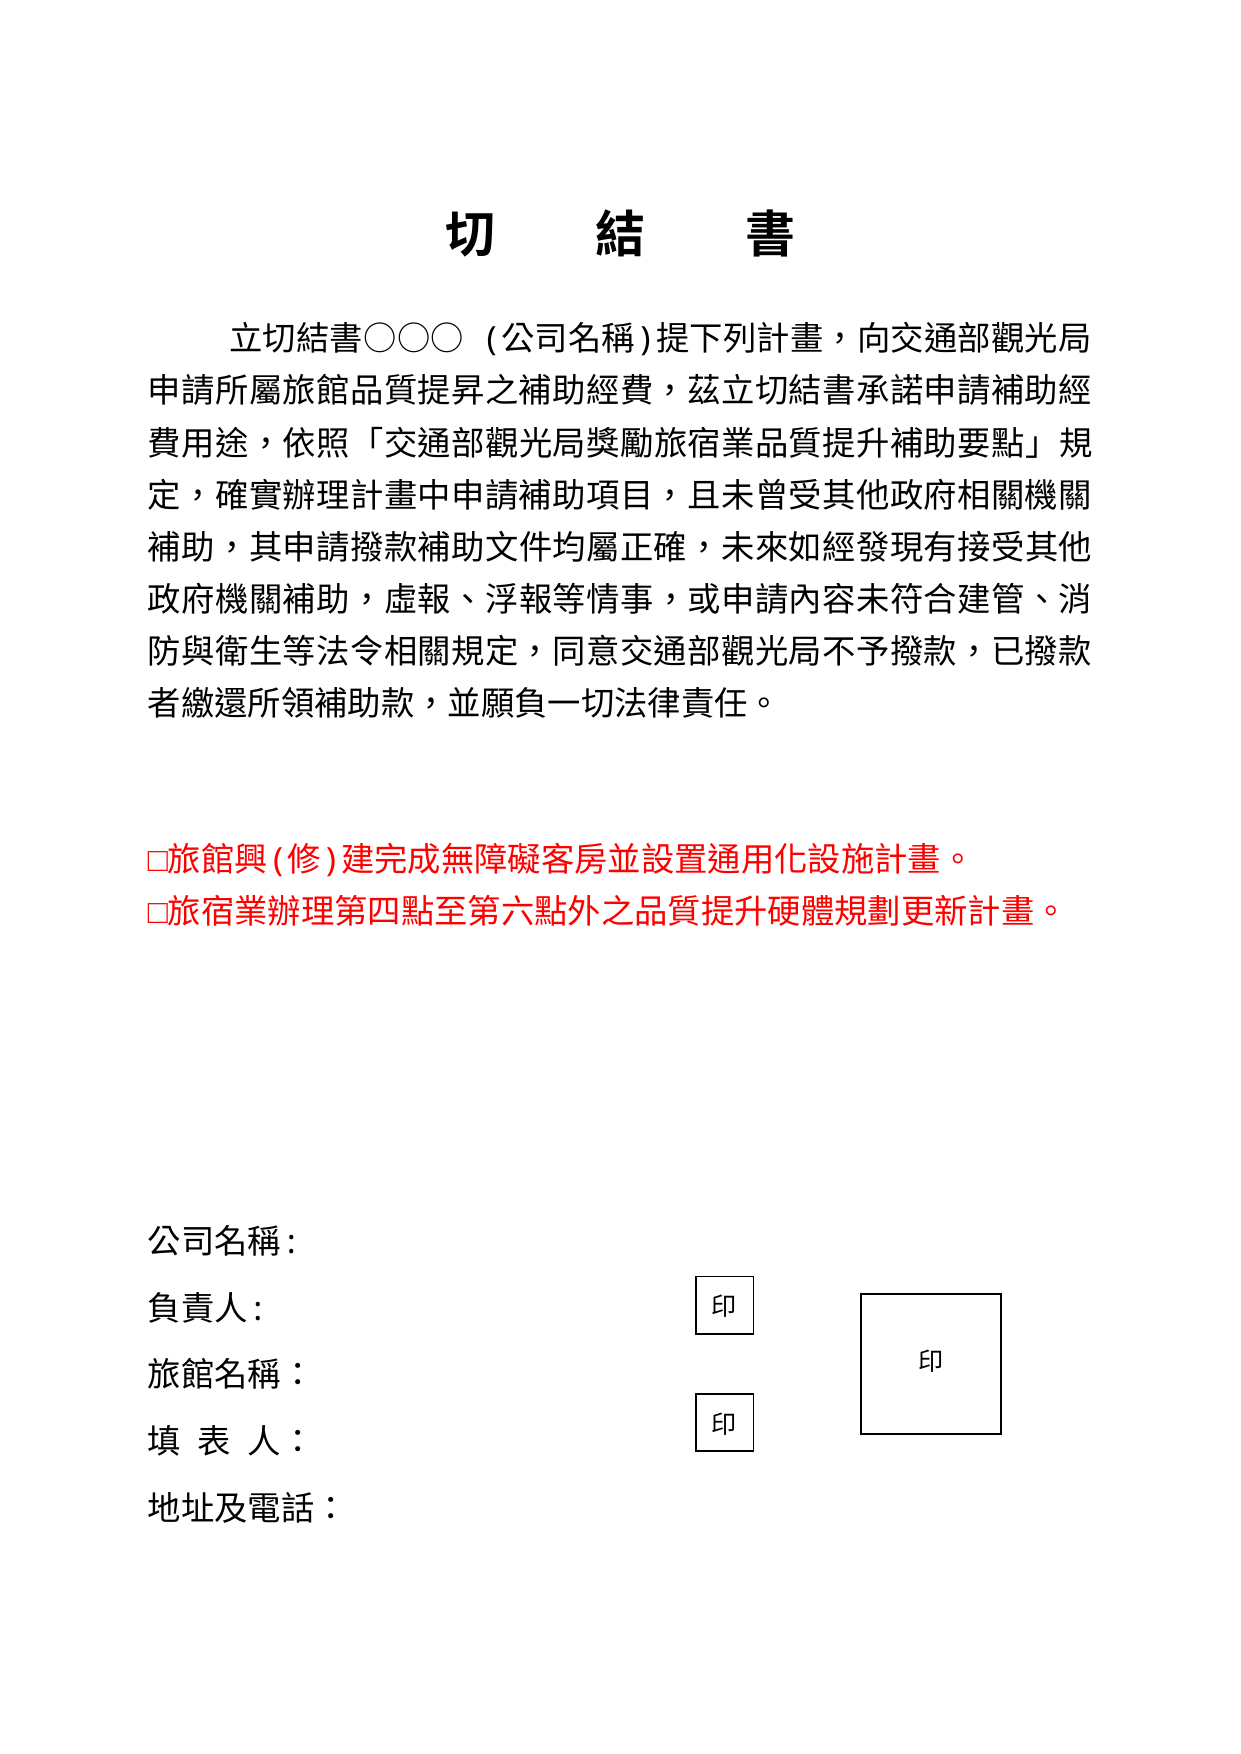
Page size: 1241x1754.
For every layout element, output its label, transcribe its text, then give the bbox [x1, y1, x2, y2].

text [697, 1395, 753, 1450]
text 印 [712, 1404, 737, 1440]
text [862, 1295, 1000, 1433]
text 切 結 書 [148, 158, 1092, 283]
text 公司名稱: [148, 1200, 1092, 1267]
text 地址及電話： [148, 1467, 1092, 1533]
text 填 表 人： [148, 1400, 1092, 1467]
text 旅館名稱： [148, 1333, 860, 1400]
text 立切結書○○○ (公司名稱)提下列計畫，向交通部觀光局申請所屬旅館品質提昇之補助經費，茲立切結書承諾申請補助經費用途，依照「交通部觀光局獎勵旅宿業品質提升補助要點」規定，確實辦理計畫中申請補助項目，且未曾受其他政府相關機關補助，其申請撥款補助文件均屬正確，未來如經發現有接受其他政府機關補助，虛報、浮報等情事，或申請內容未符合建管、消防與衛生等法令相關規定，同意交通部觀光局不予撥款，已撥款者繳還所領補助款，並願負一切法律責任。 [148, 308, 1092, 725]
text 負責人: [148, 1267, 1092, 1333]
text 印 [712, 1287, 737, 1323]
text 印 [909, 1342, 953, 1378]
text [1002, 1333, 1092, 1400]
text □旅宿業辦理第四點至第六點外之品質提升硬體規劃更新計畫。 [148, 881, 1092, 933]
text □旅館興(修)建完成無障礙客房並設置通用化設施計畫。 [148, 829, 1092, 881]
